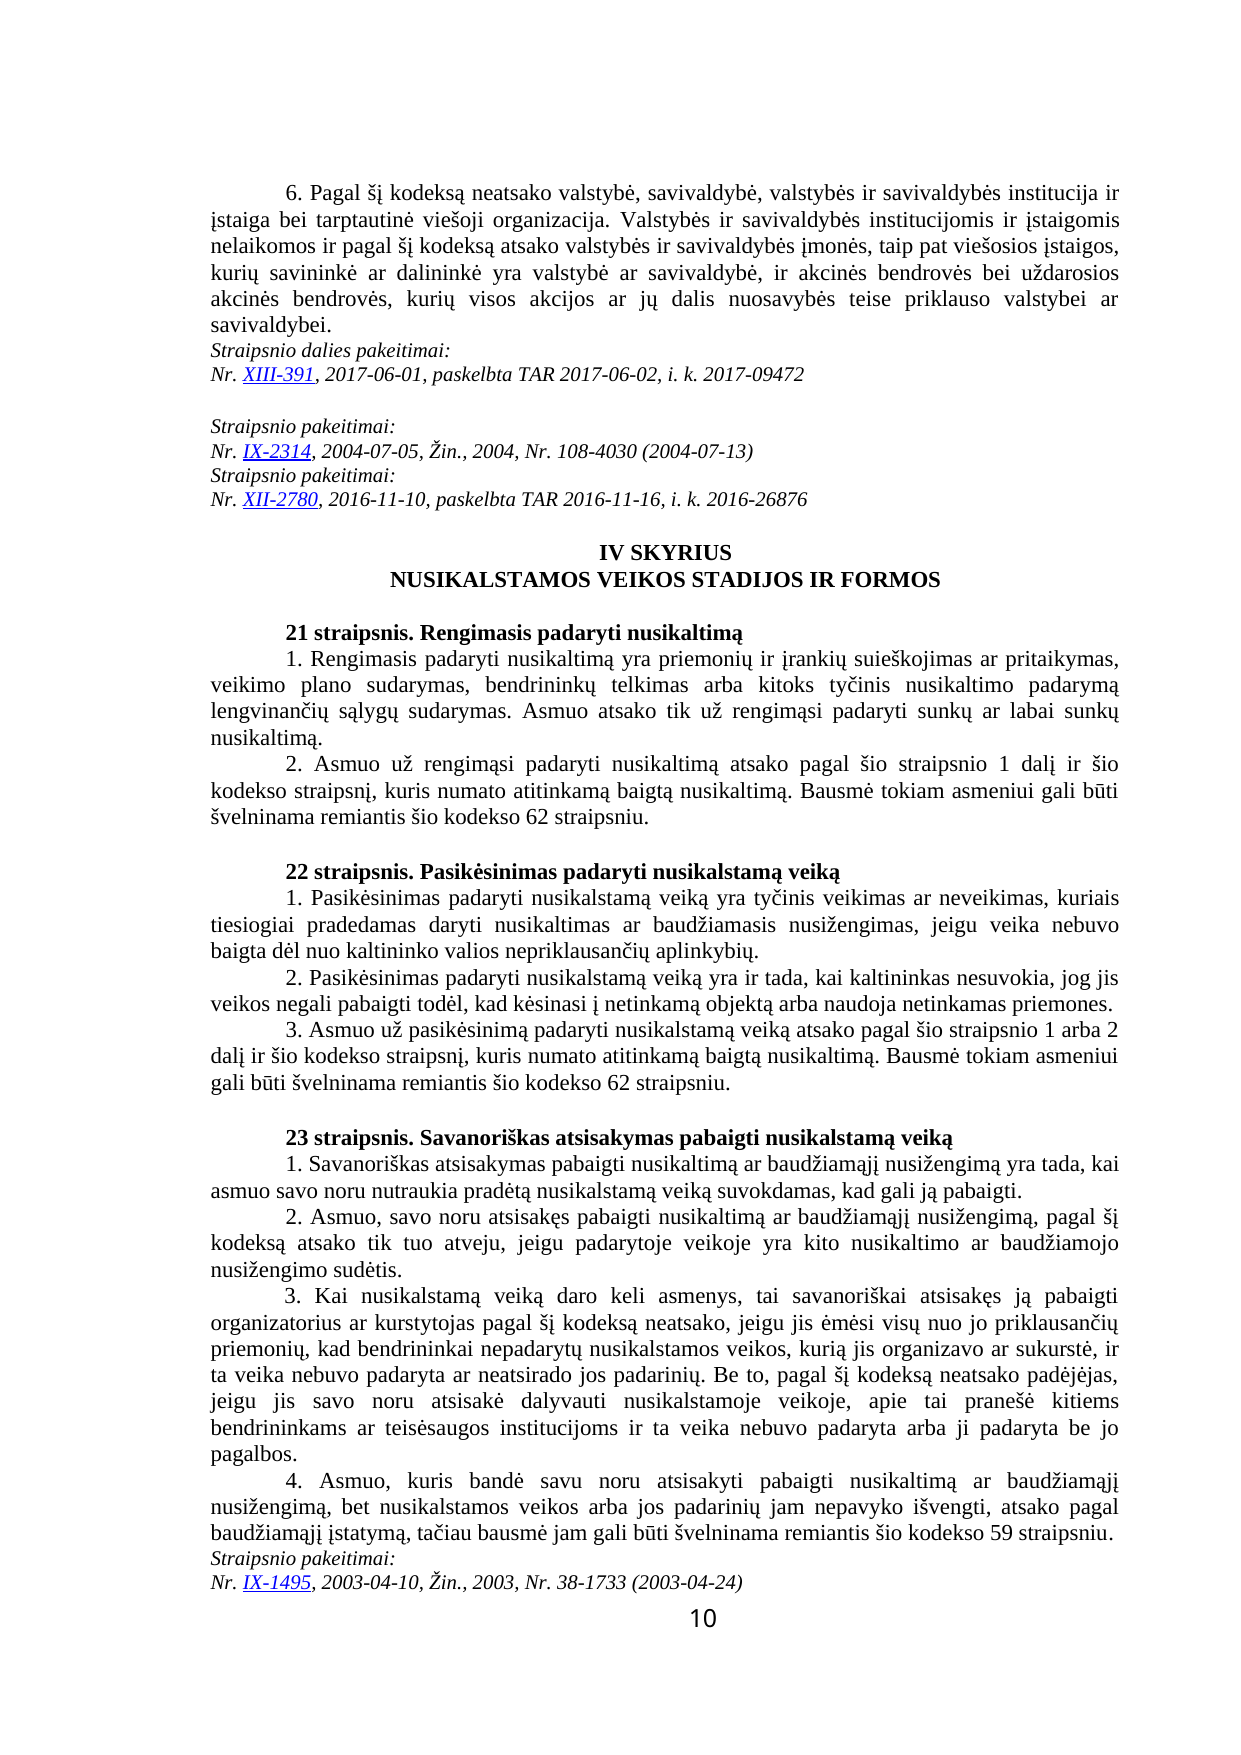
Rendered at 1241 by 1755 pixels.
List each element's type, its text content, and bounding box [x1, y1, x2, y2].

subtitle IV SKYRIUS [210, 539, 1120, 566]
text Straipsnio pakeitimai: [210, 1546, 1120, 1570]
text 2. Pasikėsinimas padaryti nusikalstamą veiką yra ir tada, kai kaltininkas nesuvokia, jog jis veikos negali pabaigti todėl, kad kėsinasi į netinkamą objektą arba naudoja netinkamas priemones. [210, 963, 1120, 1016]
text 1. Pasikėsinimas padaryti nusikalstamą veiką yra tyčinis veikimas ar neveikimas, kuriais tiesiogiai pradedamas daryti nusikaltimas ar baudžiamasis nusižengimas, jeigu veika nebuvo baigta dėl nuo kaltininko valios nepriklausančių aplinkybių. [210, 884, 1120, 963]
text NUSIKALSTAMOS VEIKOS STADIJOS IR FORMOS [210, 566, 1120, 592]
text Nr. IX-2314, 2004-07-05, Žin., 2004, Nr. 108-4030 (2004-07-13) [210, 438, 1120, 463]
text 2. Asmuo, savo noru atsisakęs pabaigti nusikaltimą ar baudžiamąjį nusižengimą, pagal šį kodeksą atsako tik tuo atveju, jeigu padarytoje veikoje yra kito nusikaltimo ar baudžiamojo nusižengimo sudėtis. [210, 1203, 1120, 1282]
text 1. Savanoriškas atsisakymas pabaigti nusikaltimą ar baudžiamąjį nusižengimą yra tada, kai asmuo savo noru nutraukia pradėtą nusikalstamą veiką suvokdamas, kad gali ją pabaigti. [210, 1150, 1120, 1203]
text 6. Pagal šį kodeksą neatsako valstybė, savivaldybė, valstybės ir savivaldybės institucija ir įstaiga bei tarptautinė viešoji organizacija. Valstybės ir savivaldybės institucijomis ir įstaigomis nelaikomos ir pagal šį kodeksą atsako valstybės ir savivaldybės įmonės, taip pat viešosios įstaigos, kurių savininkė ar dalininkė yra valstybė ar savivaldybė, ir akcinės bendrovės bei uždarosios akcinės bendrovės, kurių visos akcijos ar jų dalis nuosavybės teise priklauso valstybei ar savivaldybei. [210, 179, 1120, 338]
text 3. Kai nusikalstamą veiką daro keli asmenys, tai savanoriškai atsisakęs ją pabaigti organizatorius ar kurstytojas pagal šį kodeksą neatsako, jeigu jis ėmėsi visų nuo jo priklausančių priemonių, kad bendrininkai nepadarytų nusikalstamos veikos, kurią jis organizavo ar sukurstė, ir ta veika nebuvo padaryta ar neatsirado jos padarinių. Be to, pagal šį kodeksą neatsako padėjėjas, jeigu jis savo noru atsisakė dalyvauti nusikalstamoje veikoje, apie tai pranešė kitiems bendrininkams ar teisėsaugos institucijoms ir ta veika nebuvo padaryta arba ji padaryta be jo pagalbos. [210, 1282, 1120, 1467]
text Nr. IX-1495, 2003-04-10, Žin., 2003, Nr. 38-1733 (2003-04-24) [210, 1570, 1120, 1594]
text 1. Rengimasis padaryti nusikaltimą yra priemonių ir įrankių suieškojimas ar pritaikymas, veikimo plano sudarymas, bendrininkų telkimas arba kitoks tyčinis nusikaltimo padarymą lengvinančių sąlygų sudarymas. Asmuo atsako tik už rengimąsi padaryti sunkų ar labai sunkų nusikaltimą. [210, 645, 1120, 750]
text Straipsnio dalies pakeitimai: [210, 338, 1120, 362]
text Nr. XIII-391, 2017-06-01, paskelbta TAR 2017-06-02, i. k. 2017-09472 [210, 362, 1120, 386]
text 21 straipsnis. Rengimasis padaryti nusikaltimą [210, 618, 1120, 645]
text 22 straipsnis. Pasikėsinimas padaryti nusikalstamą veiką [210, 858, 1120, 884]
text Straipsnio pakeitimai: [210, 463, 1120, 487]
text 2. Asmuo už rengimąsi padaryti nusikaltimą atsako pagal šio straipsnio 1 dalį ir šio kodekso straipsnį, kuris numato atitinkamą baigtą nusikaltimą. Bausmė tokiam asmeniui gali būti švelninama remiantis šio kodekso 62 straipsniu. [210, 750, 1120, 829]
text 4. Asmuo, kuris bandė savu noru atsisakyti pabaigti nusikaltimą ar baudžiamąjį nusižengimą, bet nusikalstamos veikos arba jos padarinių jam nepavyko išvengti, atsako pagal baudžiamąjį įstatymą, tačiau bausmė jam gali būti švelninama remiantis šio kodekso 59 straipsniu. [210, 1467, 1120, 1546]
text Nr. XII-2780, 2016-11-10, paskelbta TAR 2016-11-16, i. k. 2016-26876 [210, 487, 1120, 511]
text 23 straipsnis. Savanoriškas atsisakymas pabaigti nusikalstamą veiką [210, 1124, 1120, 1150]
text Straipsnio pakeitimai: [210, 414, 1120, 438]
text 3. Asmuo už pasikėsinimą padaryti nusikalstamą veiką atsako pagal šio straipsnio 1 arba 2 dalį ir šio kodekso straipsnį, kuris numato atitinkamą baigtą nusikaltimą. Bausmė tokiam asmeniui gali būti švelninama remiantis šio kodekso 62 straipsniu. [210, 1016, 1120, 1095]
